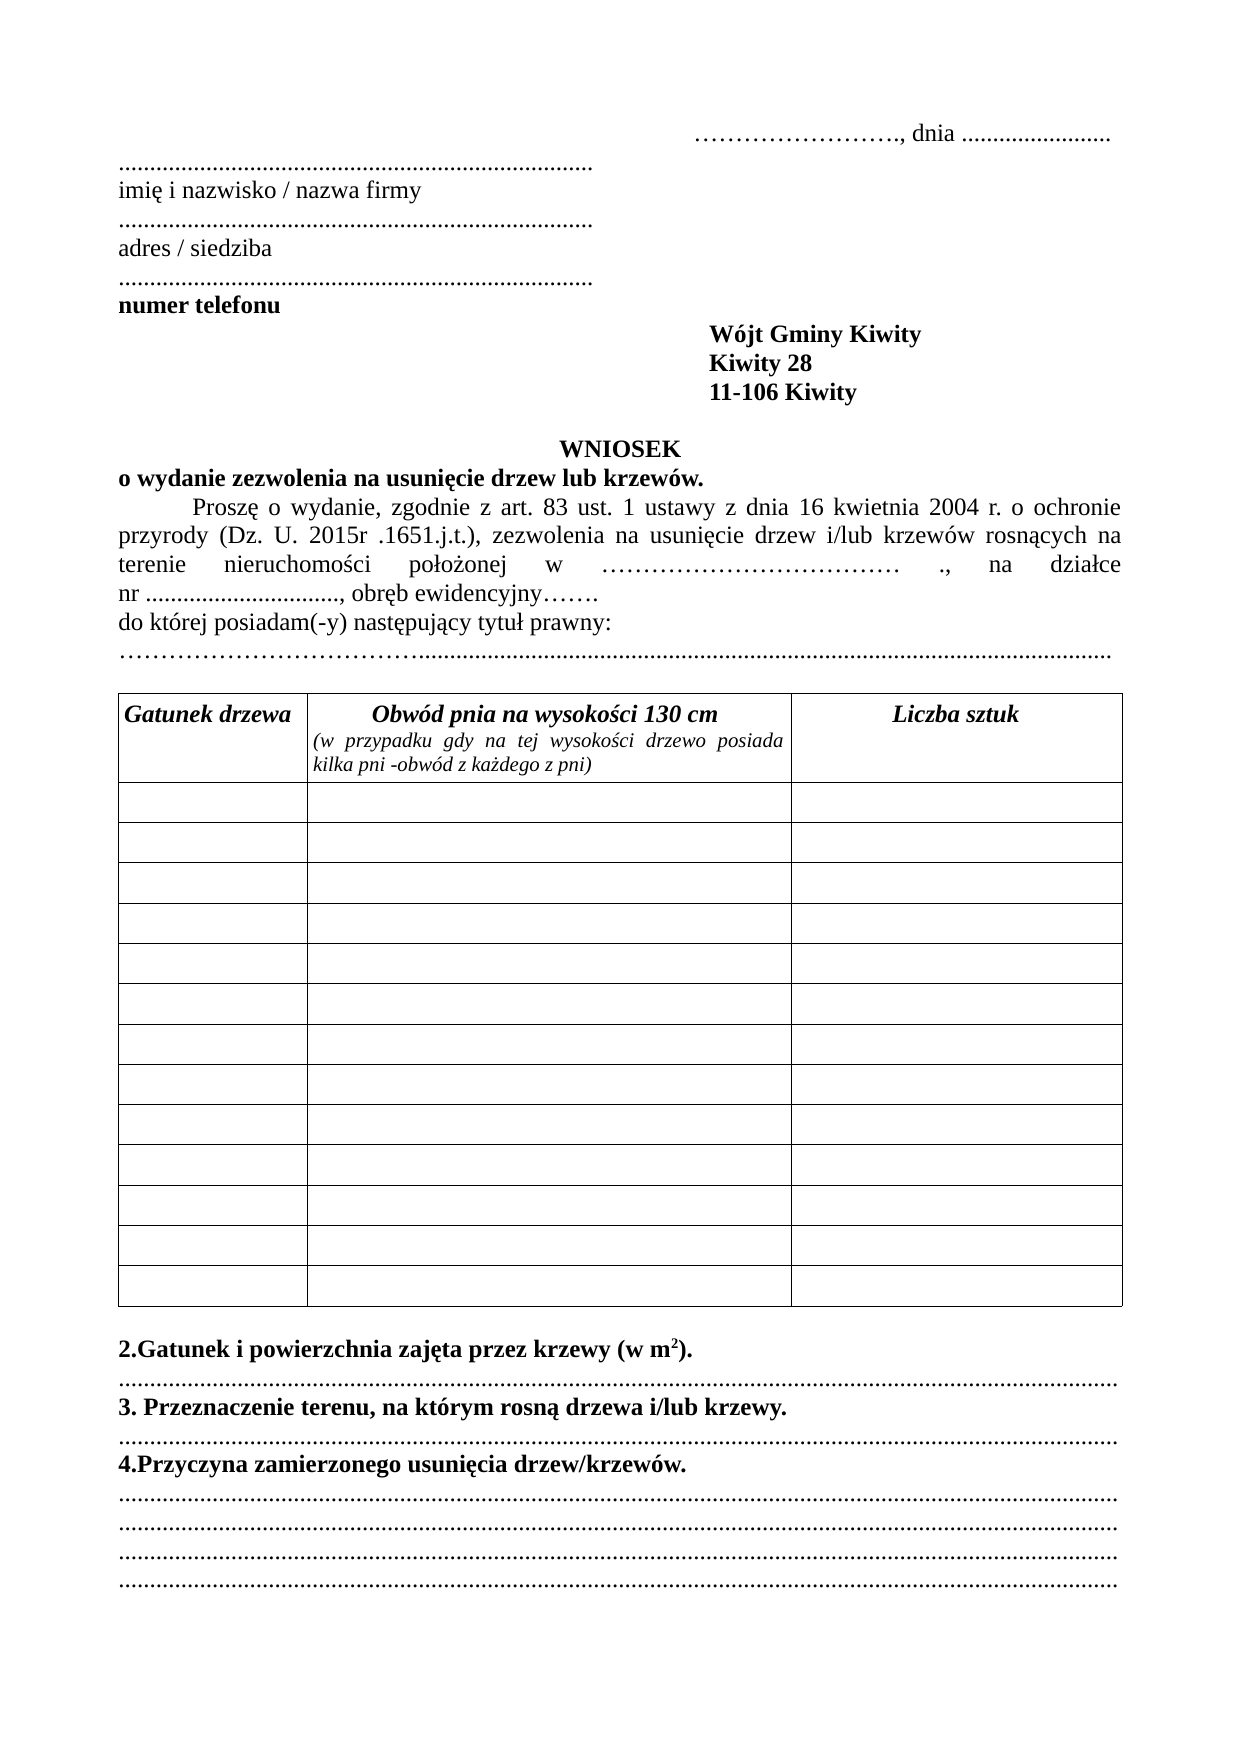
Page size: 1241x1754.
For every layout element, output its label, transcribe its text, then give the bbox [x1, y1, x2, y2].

text ................................................................................................................................................................ [118, 1421, 1122, 1449]
table_cell [119, 783, 307, 822]
table_cell [308, 823, 791, 862]
text ……………………., dnia ........................ [118, 118, 1122, 147]
table_cell [792, 783, 1122, 822]
table_cell [308, 1186, 791, 1225]
table_cell [308, 1226, 791, 1265]
text ................................................................................................................................................................................................................................................................................................................................ [118, 1536, 1122, 1593]
table_cell [792, 863, 1122, 902]
text ................................................................................................................................................................................................................................................................................................................................ [118, 1478, 1122, 1536]
table_cell [119, 1226, 307, 1265]
table_cell [119, 1145, 307, 1185]
text 2.Gatunek i powierzchnia zajęta przez krzewy (w m2). [118, 1334, 1122, 1363]
table_cell [308, 863, 791, 902]
table_cell [119, 863, 307, 902]
table_cell [119, 984, 307, 1023]
table_cell [792, 904, 1122, 943]
text o wydanie zezwolenia na usunięcie drzew lub krzewów. [118, 463, 1122, 492]
text ............................................................................ [118, 204, 1122, 233]
text 11-106 Kiwity [118, 377, 1122, 406]
table_cell [119, 1025, 307, 1064]
table_cell [792, 1025, 1122, 1064]
text Kiwity 28 [118, 348, 1122, 377]
text adres / siedziba [118, 233, 1122, 262]
table_cell [119, 1065, 307, 1104]
table_cell [308, 904, 791, 943]
table_cell [308, 1105, 791, 1144]
table_cell [792, 1105, 1122, 1144]
text 3. Przeznaczenie terenu, na którym rosną drzewa i/lub krzewy. [118, 1392, 1122, 1421]
table_cell [792, 1226, 1122, 1265]
table_cell [308, 1266, 791, 1306]
table_cell [119, 944, 307, 983]
table_cell [119, 1105, 307, 1144]
table_cell [308, 1065, 791, 1104]
table_header Gatunek drzewa [119, 694, 307, 782]
table_header Obwód pnia na wysokości 130 cm (w przypadku gdy na tej wysokości drzewo posiada kilka pni -obwód z każdego z pni) [308, 694, 791, 782]
text Wójt Gminy Kiwity [118, 319, 1122, 348]
text Proszę o wydanie, zgodnie z art. 83 ust. 1 ustawy z dnia 16 kwietnia 2004 r. o ochronie przyrody (Dz. U. 2015r .1651.j.t.), zezwolenia na usunięcie drzew i/lub krzewów rosnących na terenie nieruchomości położonej w ……………………………… ., na działce nr ..............................., obręb ewidencyjny……. [118, 492, 1122, 607]
table_cell [119, 823, 307, 862]
table_cell [308, 1145, 791, 1185]
text ............................................................................ [118, 262, 1122, 291]
table_cell [308, 1025, 791, 1064]
table_cell [308, 944, 791, 983]
table_cell [792, 1145, 1122, 1185]
text numer telefonu [118, 291, 1122, 319]
table_cell [792, 1266, 1122, 1306]
table_cell [792, 944, 1122, 983]
table_cell [119, 904, 307, 943]
table_cell [792, 984, 1122, 1023]
text do której posiadam(-y) następujący tytuł prawny: ………………………………............................................................................................................... [118, 607, 1122, 664]
table_cell [119, 1186, 307, 1225]
table_cell [792, 1186, 1122, 1225]
table_header Liczba sztuk [792, 694, 1122, 782]
text ............................................................................ [118, 147, 1122, 176]
text imię i nazwisko / nazwa firmy [118, 176, 1122, 204]
table_cell [792, 1065, 1122, 1104]
table_cell [119, 1266, 307, 1306]
table_cell [308, 984, 791, 1023]
text ................................................................................................................................................................ [118, 1363, 1122, 1392]
table_cell [792, 823, 1122, 862]
text 4.Przyczyna zamierzonego usunięcia drzew/krzewów. [118, 1449, 1122, 1478]
table_cell [308, 783, 791, 822]
text WNIOSEK [118, 434, 1122, 463]
